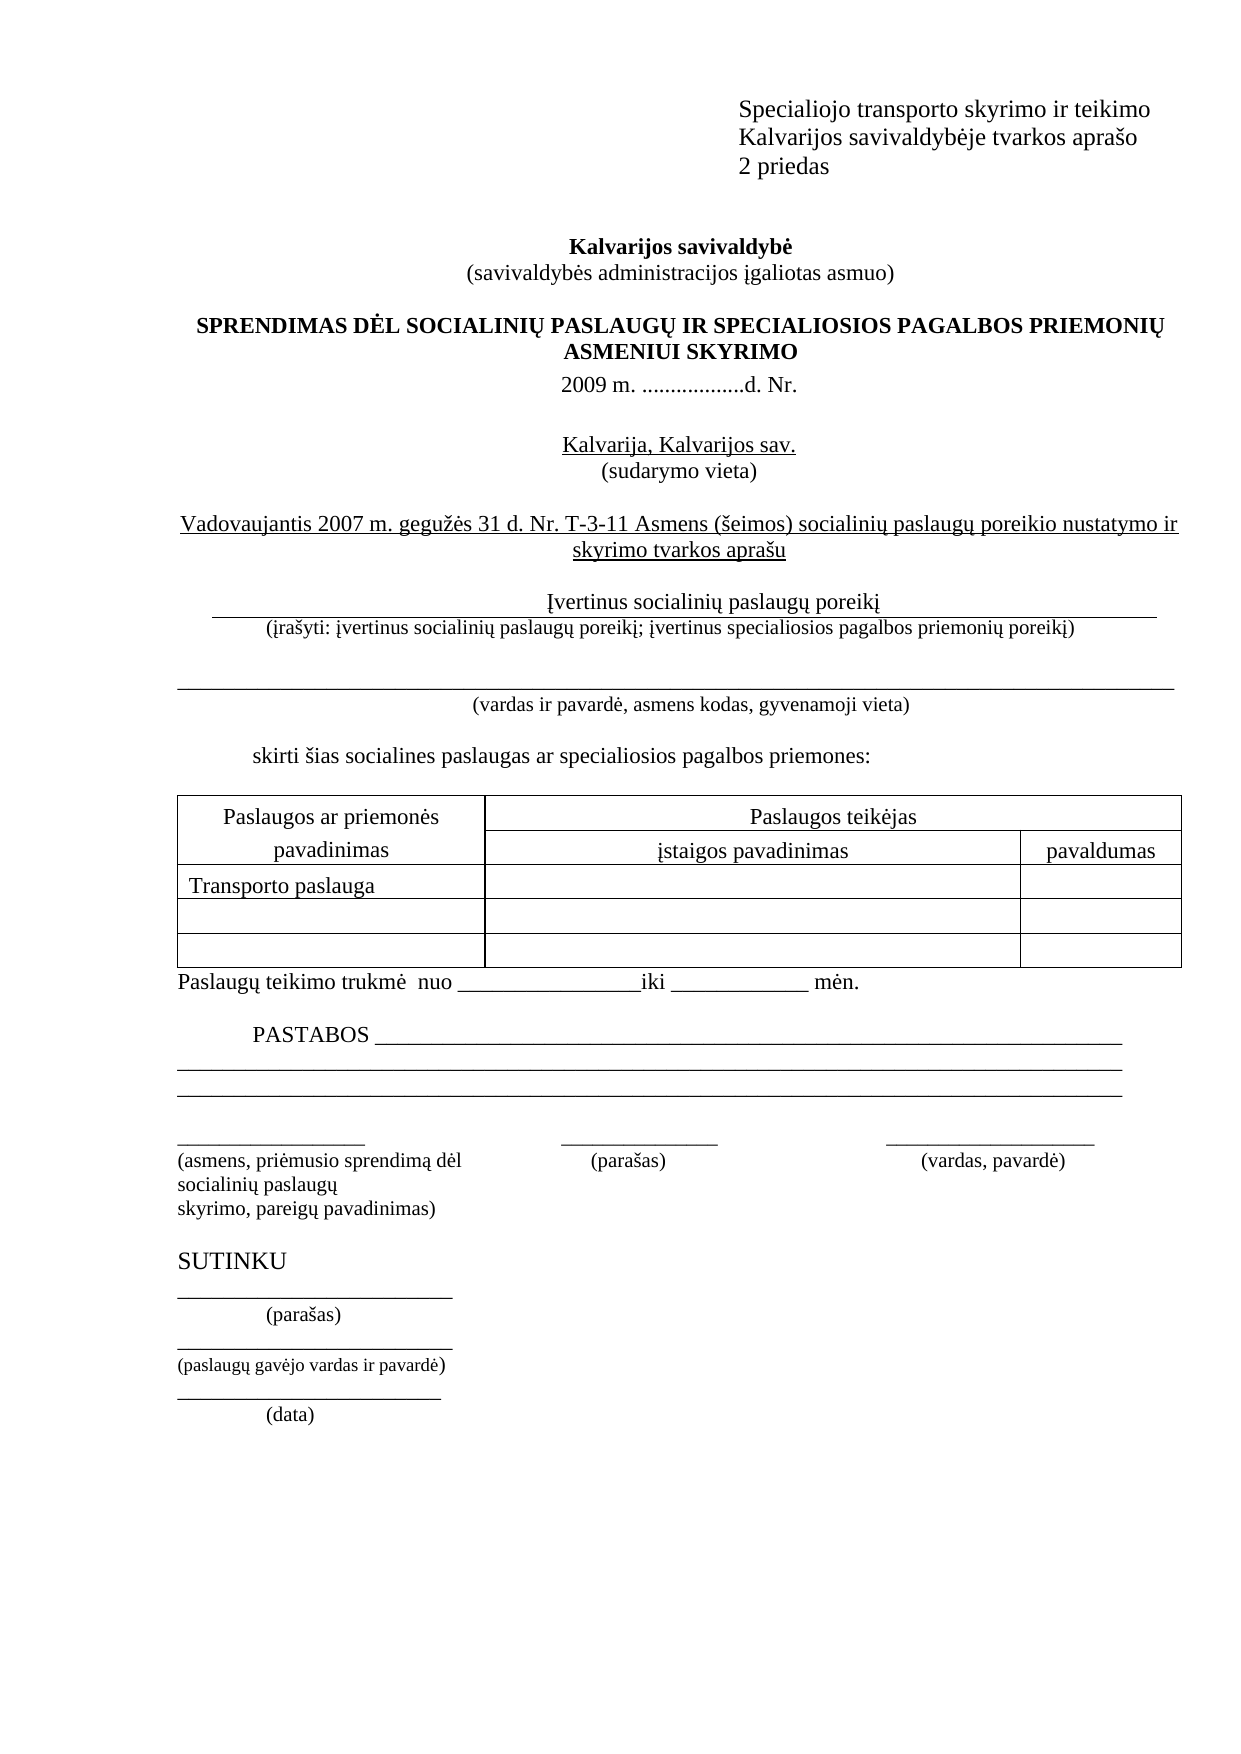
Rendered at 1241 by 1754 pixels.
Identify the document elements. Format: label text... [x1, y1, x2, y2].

table_header Paslaugos ar priemonės pavadinimas [178, 796, 484, 864]
text socialinių paslaugų [177, 1172, 1181, 1196]
text (parašas) [177, 1302, 1181, 1326]
table_cell įstaigos pavadinimas [486, 831, 1020, 864]
text 2009 m. ..................d. Nr. [177, 364, 1181, 398]
text skyrimo, pareigų pavadinimas) [177, 1196, 1181, 1220]
text Kalvarija, Kalvarijos sav. [177, 431, 1181, 457]
text 2 priedas [738, 151, 1184, 180]
table_cell [1021, 899, 1181, 933]
text (asmens, priėmusio sprendimą dėl (parašas) (vardas, pavardė) [177, 1148, 1181, 1172]
text Specialiojo transporto skyrimo ir teikimo [738, 94, 1184, 122]
text Paslaugų teikimo trukmė nuo ________________iki ____________ mėn. [177, 968, 1181, 994]
text (sudarymo vieta) [177, 457, 1181, 484]
text Kalvarijos savivaldybė [177, 233, 1184, 259]
text (data) [177, 1402, 1181, 1426]
table_cell [486, 934, 1020, 967]
table_cell pavaldumas [1021, 831, 1181, 864]
text PASTABOS [177, 1021, 1181, 1047]
text SPRENDIMAS DĖL SOCIALINIŲ PASLAUGŲ ir specialiosios pagalbos priemonIŲ ASMENIUI SKYRIMO [177, 312, 1184, 364]
table_cell [486, 865, 1020, 898]
text _______________________ [177, 1376, 1181, 1402]
text (įrašyti: įvertinus socialinių paslaugų poreikį; įvertinus specialiosios pagalbos priemonių poreikį) [266, 614, 1181, 639]
table_cell [178, 899, 484, 933]
text skirti šias socialines paslaugas ar specialiosios pagalbos priemones: [177, 742, 1181, 769]
text Kalvarijos savivaldybėje tvarkos aprašo [738, 122, 1184, 151]
text Vadovaujantis 2007 m. gegužės 31 d. Nr. T-3-11 Asmens (šeimos) socialinių paslaugų poreikio nustatymo ir skyrimo tvarkos aprašu [177, 510, 1181, 563]
text ________________________ [177, 1326, 1181, 1352]
text (paslaugų gavėjo vardas ir pavardė) [177, 1352, 1181, 1376]
table_cell [178, 934, 484, 967]
text Įvertinus socialinių paslaugų poreikį [177, 589, 1181, 614]
text __________________ _______________ ____________________ [177, 1124, 1181, 1148]
text ________________________ [177, 1275, 1181, 1302]
table_header Paslaugos teikėjas [486, 796, 1181, 829]
table_cell Transporto paslauga [178, 865, 484, 898]
table_cell [486, 899, 1020, 933]
text (vardas ir pavardė, asmens kodas, gyvenamoji vieta) [177, 692, 1181, 716]
table_cell [1021, 934, 1181, 967]
text _______________________________________________________________________________________ [177, 666, 1181, 692]
text SUTINKU [177, 1246, 1181, 1275]
text (savivaldybės administracijos įgaliotas asmuo) [177, 259, 1184, 285]
table_cell [1021, 865, 1181, 898]
